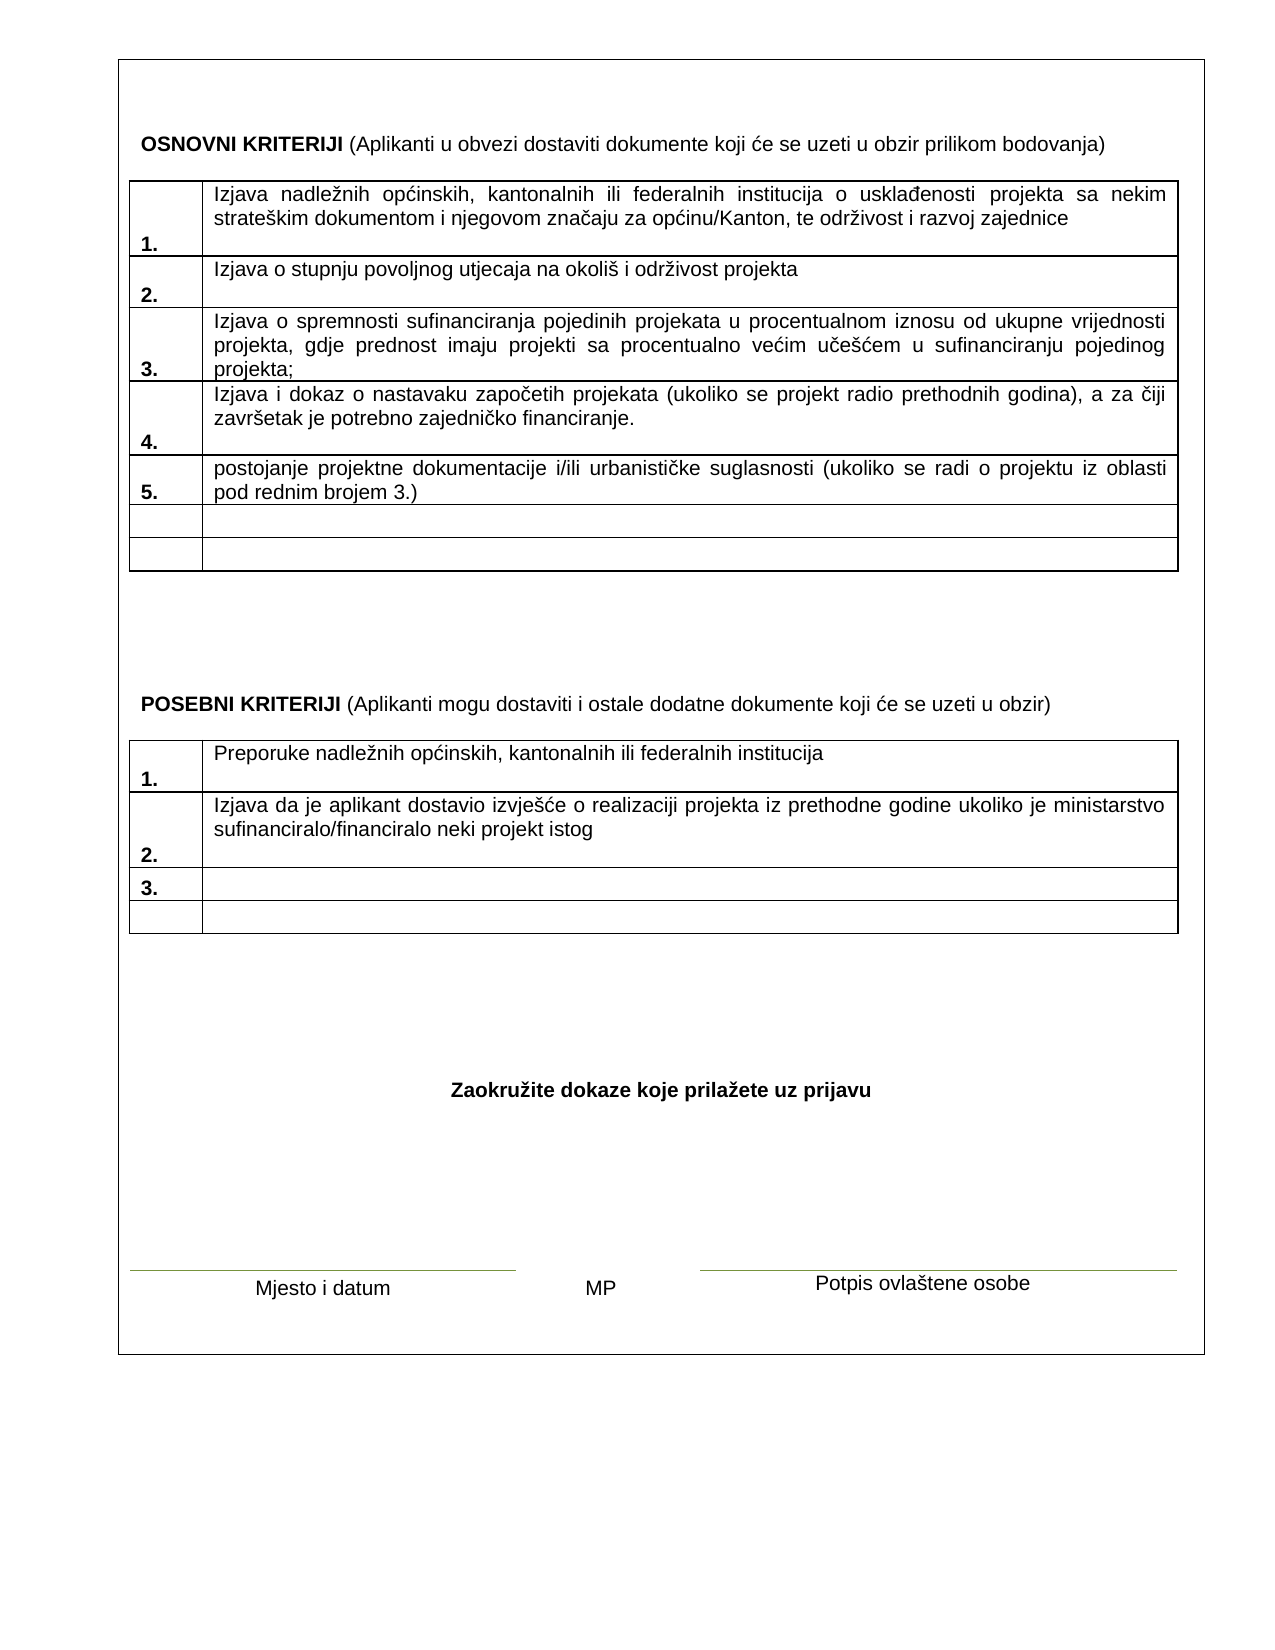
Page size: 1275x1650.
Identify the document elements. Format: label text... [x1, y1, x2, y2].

table_header MP [517, 1271, 699, 1304]
table_header Mjesto i datum [130, 1271, 516, 1304]
table_cell Preporuke nadležnih općinskih, kantonalnih ili federalnih institucija [203, 741, 1177, 791]
table_cell Izjava o spremnosti sufinanciranja pojedinih projekata u procentualnom iznosu od ukupne vrijednosti projekta, gdje prednost imaju projekti sa procentualno većim učešćem u sufinanciranju pojedinog projekta; [203, 308, 1177, 380]
table_cell [203, 505, 1177, 537]
table_header POSEBNI KRITERIJI (Aplikanti mogu dostaviti i ostale dodatne dokumente koji će se uzeti u obzir) [129, 668, 1178, 739]
table_cell 2. [130, 793, 202, 866]
table_cell [203, 868, 1177, 899]
table_cell Zaokružite dokaze koje prilažete uz prijavu [119, 60, 1204, 1353]
table_cell 3. [130, 868, 202, 899]
table_header OSNOVNI KRITERIJI (Aplikanti u obvezi dostaviti dokumente koji će se uzeti u obzir prilikom bodovanja) [129, 108, 1178, 180]
table_cell [203, 538, 1177, 570]
table_cell [130, 901, 202, 933]
table_cell 5. [130, 456, 202, 504]
table_cell 1. [130, 741, 202, 791]
table_cell [130, 538, 202, 570]
table_cell 1. [130, 182, 202, 255]
table_cell Izjava i dokaz o nastavaku započetih projekata (ukoliko se projekt radio prethodnih godina), a za čiji završetak je potrebno zajedničko financiranje. [203, 382, 1177, 454]
table_cell 2. [130, 257, 202, 307]
table_cell [203, 901, 1177, 933]
table_cell [130, 505, 202, 537]
table_header Potpis ovlaštene osobe [700, 1271, 1177, 1304]
table_cell Izjava nadležnih općinskih, kantonalnih ili federalnih institucija o usklađenosti projekta sa nekim strateškim dokumentom i njegovom značaju za općinu/Kanton, te održivost i razvoj zajednice [203, 182, 1177, 255]
table_cell postojanje projektne dokumentacije i/ili urbanističke suglasnosti (ukoliko se radi o projektu iz oblasti pod rednim brojem 3.) [203, 456, 1177, 504]
table_cell Izjava da je aplikant dostavio izvješće o realizaciji projekta iz prethodne godine ukoliko je ministarstvo sufinanciralo/financiralo neki projekt istog [203, 793, 1177, 866]
table_cell 4. [130, 382, 202, 454]
table_cell 3. [130, 308, 202, 380]
table_cell Izjava o stupnju povoljnog utjecaja na okoliš i održivost projekta [203, 257, 1177, 307]
